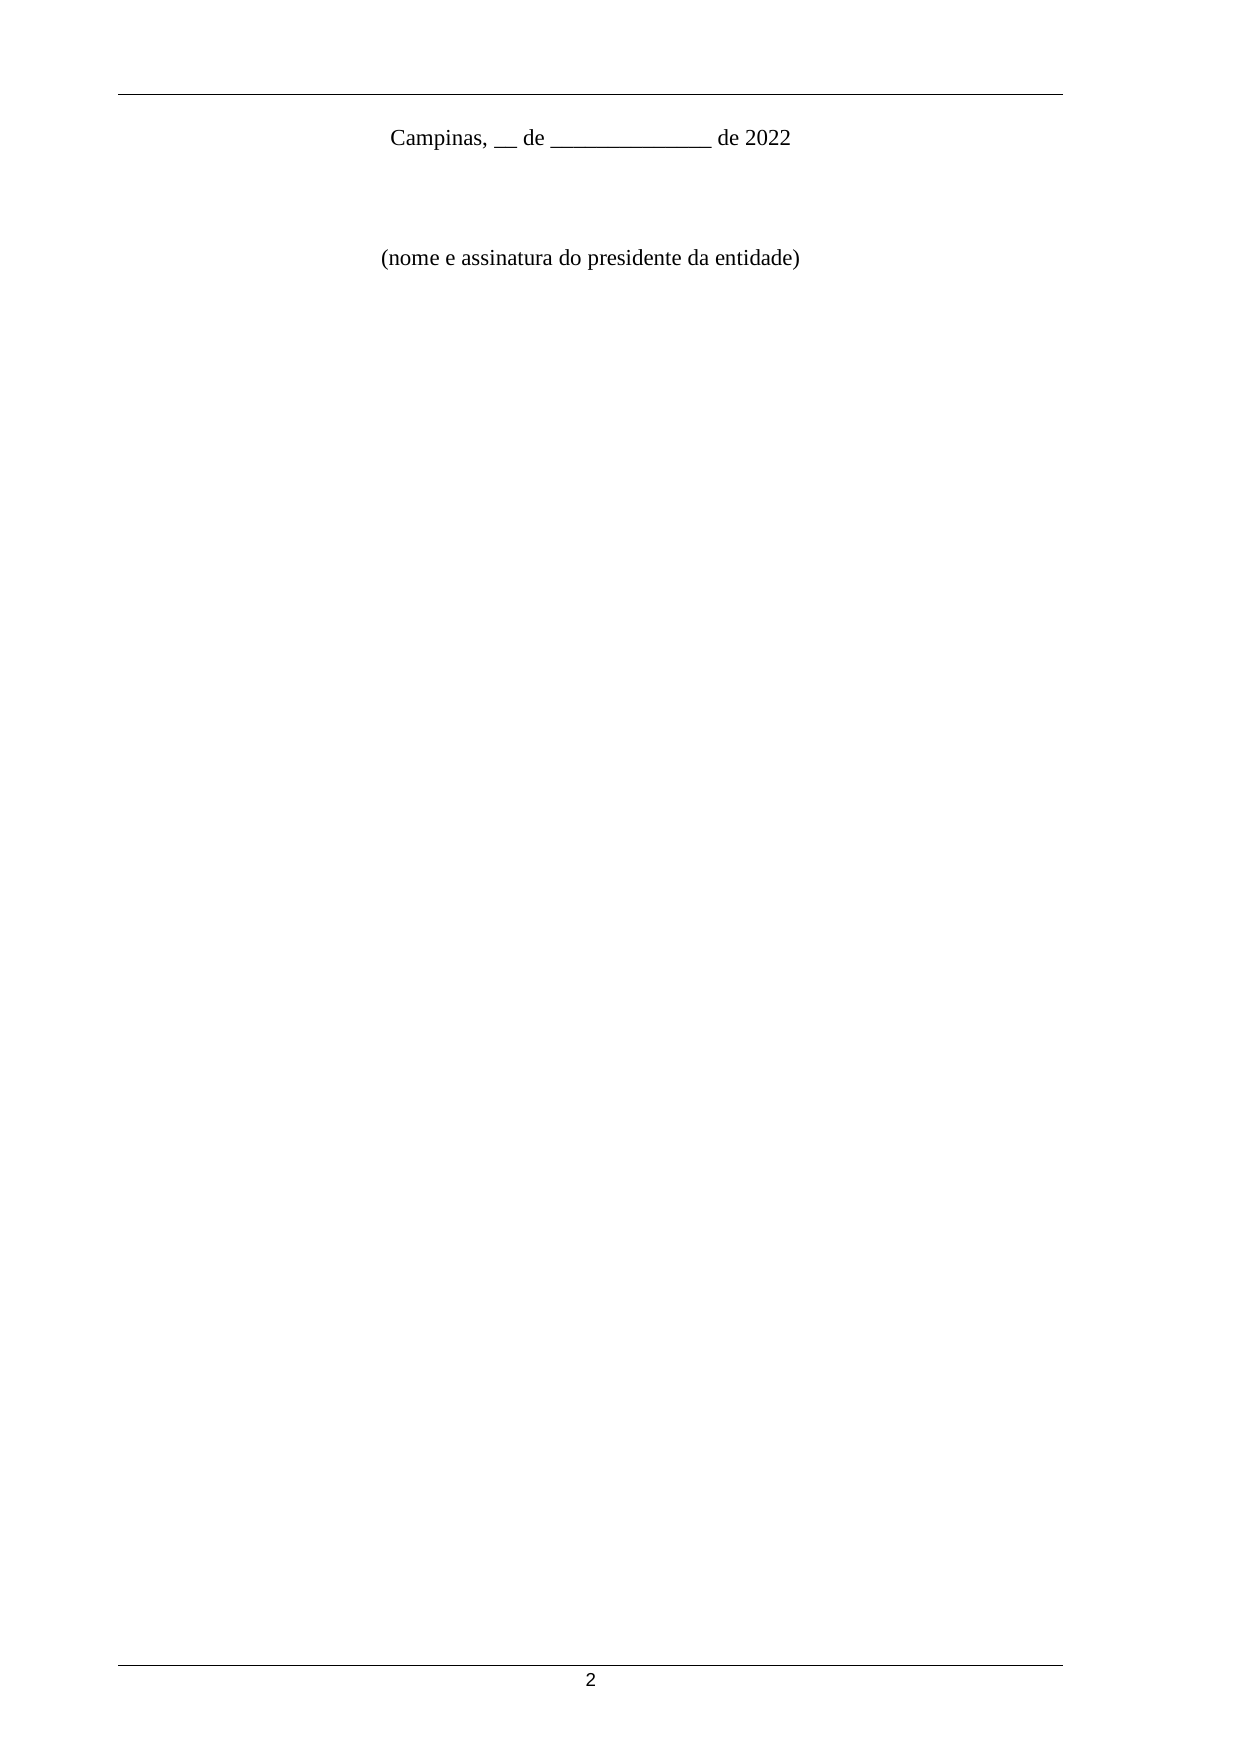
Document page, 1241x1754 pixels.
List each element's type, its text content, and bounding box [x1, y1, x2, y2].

text Campinas, __ de ______________ de 2022 [118, 124, 1063, 151]
text (nome e assinatura do presidente da entidade) [118, 243, 1063, 270]
